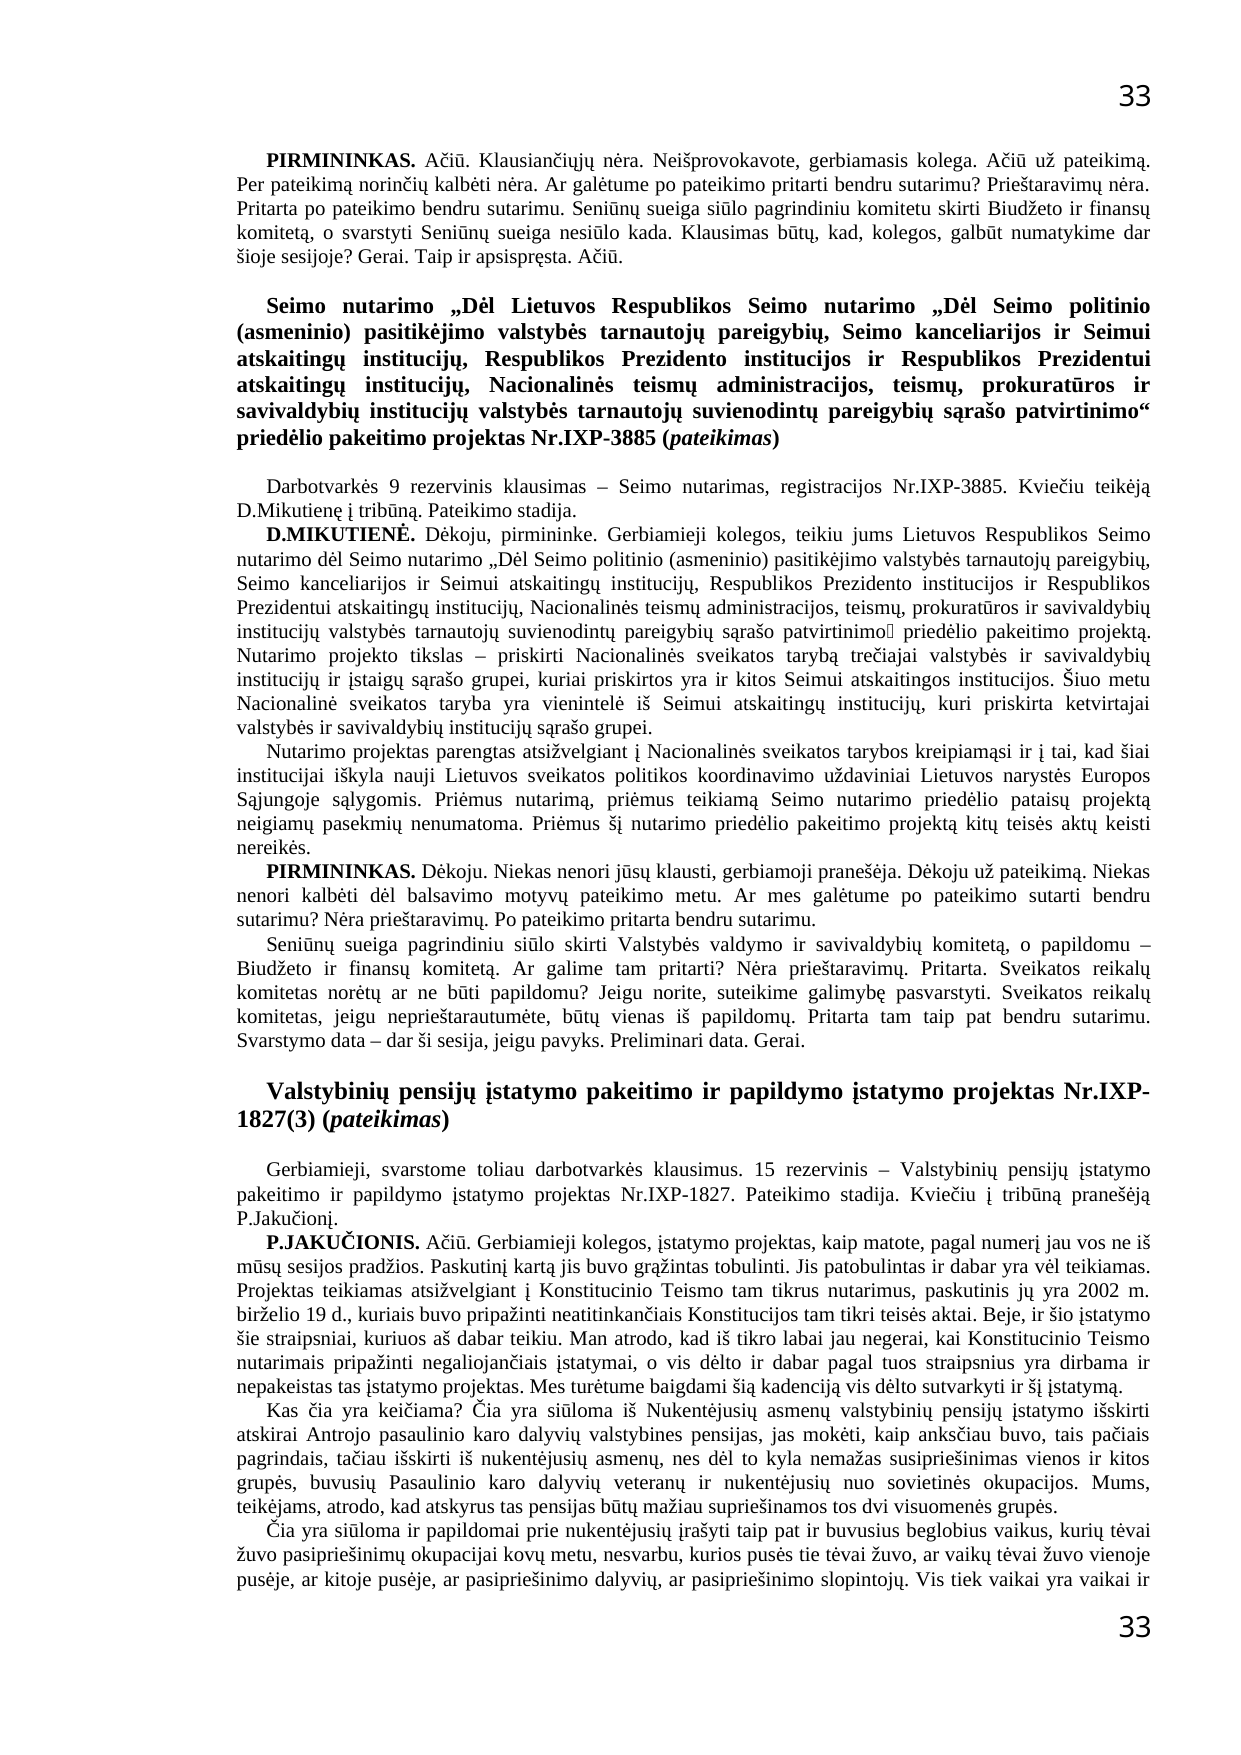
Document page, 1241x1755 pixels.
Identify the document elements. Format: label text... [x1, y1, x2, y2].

text PIRMININKAS. Ačiū. Klausiančiųjų nėra. Neišprovokavote, gerbiamasis kolega. Ačiū už pateikimą. Per pateikimą norinčių kalbėti nėra. Ar galėtume po pateikimo pritarti bendru sutarimu? Prieštaravimų nėra. Pritarta po pateikimo bendru sutarimu. Seniūnų sueiga siūlo pagrindiniu komitetu skirti Biudžeto ir finansų komitetą, o svarstyti Seniūnų sueiga nesiūlo kada. Klausimas būtų, kad, kolegos, galbūt numatykime dar šioje sesijoje? Gerai. Taip ir apsispręsta. Ačiū. [236, 148, 1152, 268]
text Seimo nutarimo „Dėl Lietuvos Respublikos Seimo nutarimo „Dėl Seimo politinio (asmeninio) pasitikėjimo valstybės tarnautojų pareigybių, Seimo kanceliarijos ir Seimui atskaitingų institucijų, Respublikos Prezidento institucijos ir Respublikos Prezidentui atskaitingų institucijų, Nacionalinės teismų administracijos, teismų, prokuratūros ir savivaldybių institucijų valstybės tarnautojų suvienodintų pareigybių sąrašo patvirtinimo“ priedėlio pakeitimo projektas Nr.IXP-3885 (pateikimas) [236, 292, 1152, 450]
text Darbotvarkės 9 rezervinis klausimas – Seimo nutarimas, registracijos Nr.IXP-3885. Kviečiu teikėją D.Mikutienę į tribūną. Pateikimo stadija. [236, 474, 1152, 522]
text P.JAKUČIONIS. Ačiū. Gerbiamieji kolegos, įstatymo projektas, kaip matote, pagal numerį jau vos ne iš mūsų sesijos pradžios. Paskutinį kartą jis buvo grąžintas tobulinti. Jis patobulintas ir dabar yra vėl teikiamas. Projektas teikiamas atsižvelgiant į Konstitucinio Teismo tam tikrus nutarimus, paskutinis jų yra 2002 m. birželio 19 d., kuriais buvo pripažinti neatitinkančiais Konstitucijos tam tikri teisės aktai. Beje, ir šio įstatymo šie straipsniai, kuriuos aš dabar teikiu. Man atrodo, kad iš tikro labai jau negerai, kai Konstitucinio Teismo nutarimais pripažinti negaliojančiais įstatymai, o vis dėlto ir dabar pagal tuos straipsnius yra dirbama ir nepakeistas tas įstatymo projektas. Mes turėtume baigdami šią kadenciją vis dėlto sutvarkyti ir šį įstatymą. [236, 1229, 1152, 1398]
text Kas čia yra keičiama? Čia yra siūloma iš Nukentėjusių asmenų valstybinių pensijų įstatymo išskirti atskirai Antrojo pasaulinio karo dalyvių valstybines pensijas, jas mokėti, kaip anksčiau buvo, tais pačiais pagrindais, tačiau išskirti iš nukentėjusių asmenų, nes dėl to kyla nemažas susipriešinimas vienos ir kitos grupės, buvusių Pasaulinio karo dalyvių veteranų ir nukentėjusių nuo sovietinės okupacijos. Mums, teikėjams, atrodo, kad atskyrus tas pensijas būtų mažiau supriešinamos tos dvi visuomenės grupės. [236, 1398, 1152, 1518]
text Nutarimo projektas parengtas atsižvelgiant į Nacionalinės sveikatos tarybos kreipiamąsi ir į tai, kad šiai institucijai iškyla nauji Lietuvos sveikatos politikos koordinavimo uždaviniai Lietuvos narystės Europos Sąjungoje sąlygomis. Priėmus nutarimą, priėmus teikiamą Seimo nutarimo priedėlio pataisų projektą neigiamų pasekmių nenumatoma. Priėmus šį nutarimo priedėlio pakeitimo projektą kitų teisės aktų keisti nereikės. [236, 739, 1152, 859]
text PIRMININKAS. Dėkoju. Niekas nenori jūsų klausti, gerbiamoji pranešėja. Dėkoju už pateikimą. Niekas nenori kalbėti dėl balsavimo motyvų pateikimo metu. Ar mes galėtume po pateikimo sutarti bendru sutarimu? Nėra prieštaravimų. Po pateikimo pritarta bendru sutarimu. [236, 859, 1152, 931]
text Valstybinių pensijų įstatymo pakeitimo ir papildymo įstatymo projektas Nr.IXP-1827(3) (pateikimas) [236, 1076, 1152, 1133]
text D.MIKUTIENĖ. Dėkoju, pirmininke. Gerbiamieji kolegos, teikiu jums Lietuvos Respublikos Seimo nutarimo dėl Seimo nutarimo „Dėl Seimo politinio (asmeninio) pasitikėjimo valstybės tarnautojų pareigybių, Seimo kanceliarijos ir Seimui atskaitingų institucijų, Respublikos Prezidento institucijos ir Respublikos Prezidentui atskaitingų institucijų, Nacionalinės teismų administracijos, teismų, prokuratūros ir savivaldybių institucijų valstybės tarnautojų suvienodintų pareigybių sąrašo patvirtinimo priedėlio pakeitimo projektą. Nutarimo projekto tikslas – priskirti Nacionalinės sveikatos tarybą trečiajai valstybės ir savivaldybių institucijų ir įstaigų sąrašo grupei, kuriai priskirtos yra ir kitos Seimui atskaitingos institucijos. Šiuo metu Nacionalinė sveikatos taryba yra vienintelė iš Seimui atskaitingų institucijų, kuri priskirta ketvirtajai valstybės ir savivaldybių institucijų sąrašo grupei. [236, 522, 1152, 739]
text Čia yra siūloma ir papildomai prie nukentėjusių įrašyti taip pat ir buvusius beglobius vaikus, kurių tėvai žuvo pasipriešinimų okupacijai kovų metu, nesvarbu, kurios pusės tie tėvai žuvo, ar vaikų tėvai žuvo vienoje pusėje, ar kitoje pusėje, ar pasipriešinimo dalyvių, ar pasipriešinimo slopintojų. Vis tiek vaikai yra vaikai ir [236, 1518, 1152, 1591]
text Seniūnų sueiga pagrindiniu siūlo skirti Valstybės valdymo ir savivaldybių komitetą, o papildomu – Biudžeto ir finansų komitetą. Ar galime tam pritarti? Nėra prieštaravimų. Pritarta. Sveikatos reikalų komitetas norėtų ar ne būti papildomu? Jeigu norite, suteikime galimybę pasvarstyti. Sveikatos reikalų komitetas, jeigu neprieštarautumėte, būtų vienas iš papildomų. Pritarta tam taip pat bendru sutarimu. Svarstymo data – dar ši sesija, jeigu pavyks. Preliminari data. Gerai. [236, 931, 1152, 1052]
text Gerbiamieji, svarstome toliau darbotvarkės klausimus. 15 rezervinis – Valstybinių pensijų įstatymo pakeitimo ir papildymo įstatymo projektas Nr.IXP-1827. Pateikimo stadija. Kviečiu į tribūną pranešėją P.Jakučionį. [236, 1157, 1152, 1229]
